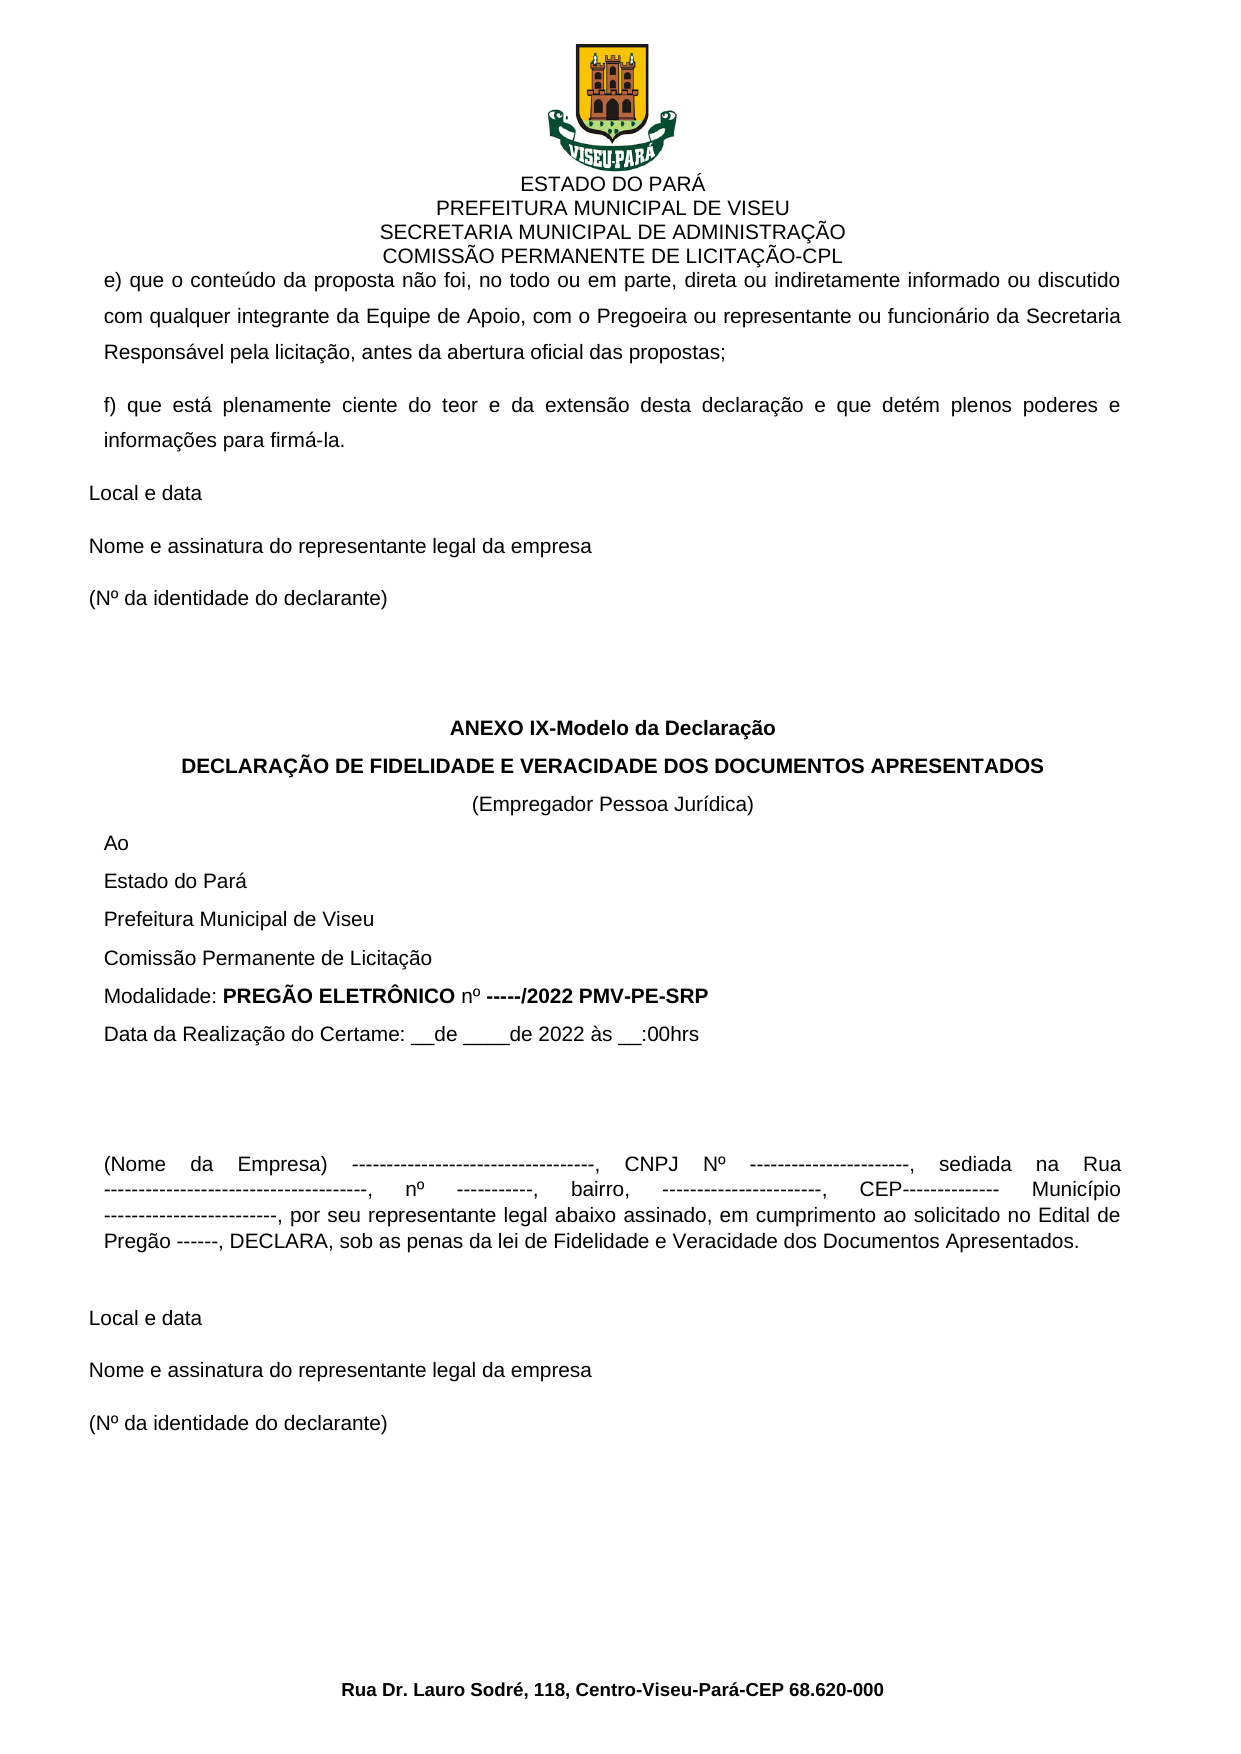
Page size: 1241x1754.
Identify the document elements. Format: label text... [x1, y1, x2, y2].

picture [547, 44, 678, 172]
text Nome e assinatura do representante legal da empresa [89, 1358, 1122, 1382]
text e) que o conteúdo da proposta não foi, no todo ou em parte, direta ou indiretamente informado ou discutido com qualquer integrante da Equipe de Apoio, com o Pregoeira ou representante ou funcionário da Secretaria Responsável pela licitação, antes da abertura oficial das propostas; [103, 268, 1122, 364]
text Local e data [89, 1306, 1122, 1329]
text Estado do Pará [103, 869, 1122, 893]
text (Nº da identidade do declarante) [89, 1411, 1122, 1435]
text ANEXO IX-Modelo da Declaração [103, 715, 1122, 739]
subtitle f) que está plenamente ciente do teor e da extensão desta declaração e que detém plenos poderes e informações para firmá-la. [103, 392, 1122, 452]
text DECLARAÇÃO DE FIDELIDADE E VERACIDADE DOS DOCUMENTOS APRESENTADOS [103, 754, 1122, 778]
text Modalidade: PREGÃO ELETRÔNICO nº -----/2022 PMV-PE-SRP [103, 984, 1122, 1008]
text Nome e assinatura do representante legal da empresa [89, 533, 1122, 557]
text Comissão Permanente de Licitação [103, 945, 1122, 969]
text (Nº da identidade do declarante) [89, 586, 1122, 610]
text Ao [103, 830, 1122, 854]
text Prefeitura Municipal de Viseu [103, 907, 1122, 931]
text Data da Realização do Certame: __de ____de 2022 às __:00hrs [103, 1022, 1122, 1046]
text (Nome da Empresa) -----------------------------------, CNPJ Nº -----------------------, sediada na Rua --------------------------------------, nº -----------, bairro, -----------------------, CEP-------------- Município -------------------------, por seu representante legal abaixo assinado, em cumprimento ao solicitado no Edital de Pregão ------, DECLARA, sob as penas da lei de Fidelidade e Veracidade dos Documentos Apresentados. [103, 1151, 1122, 1253]
text Local e data [89, 481, 1122, 505]
text (Empregador Pessoa Jurídica) [103, 792, 1122, 816]
